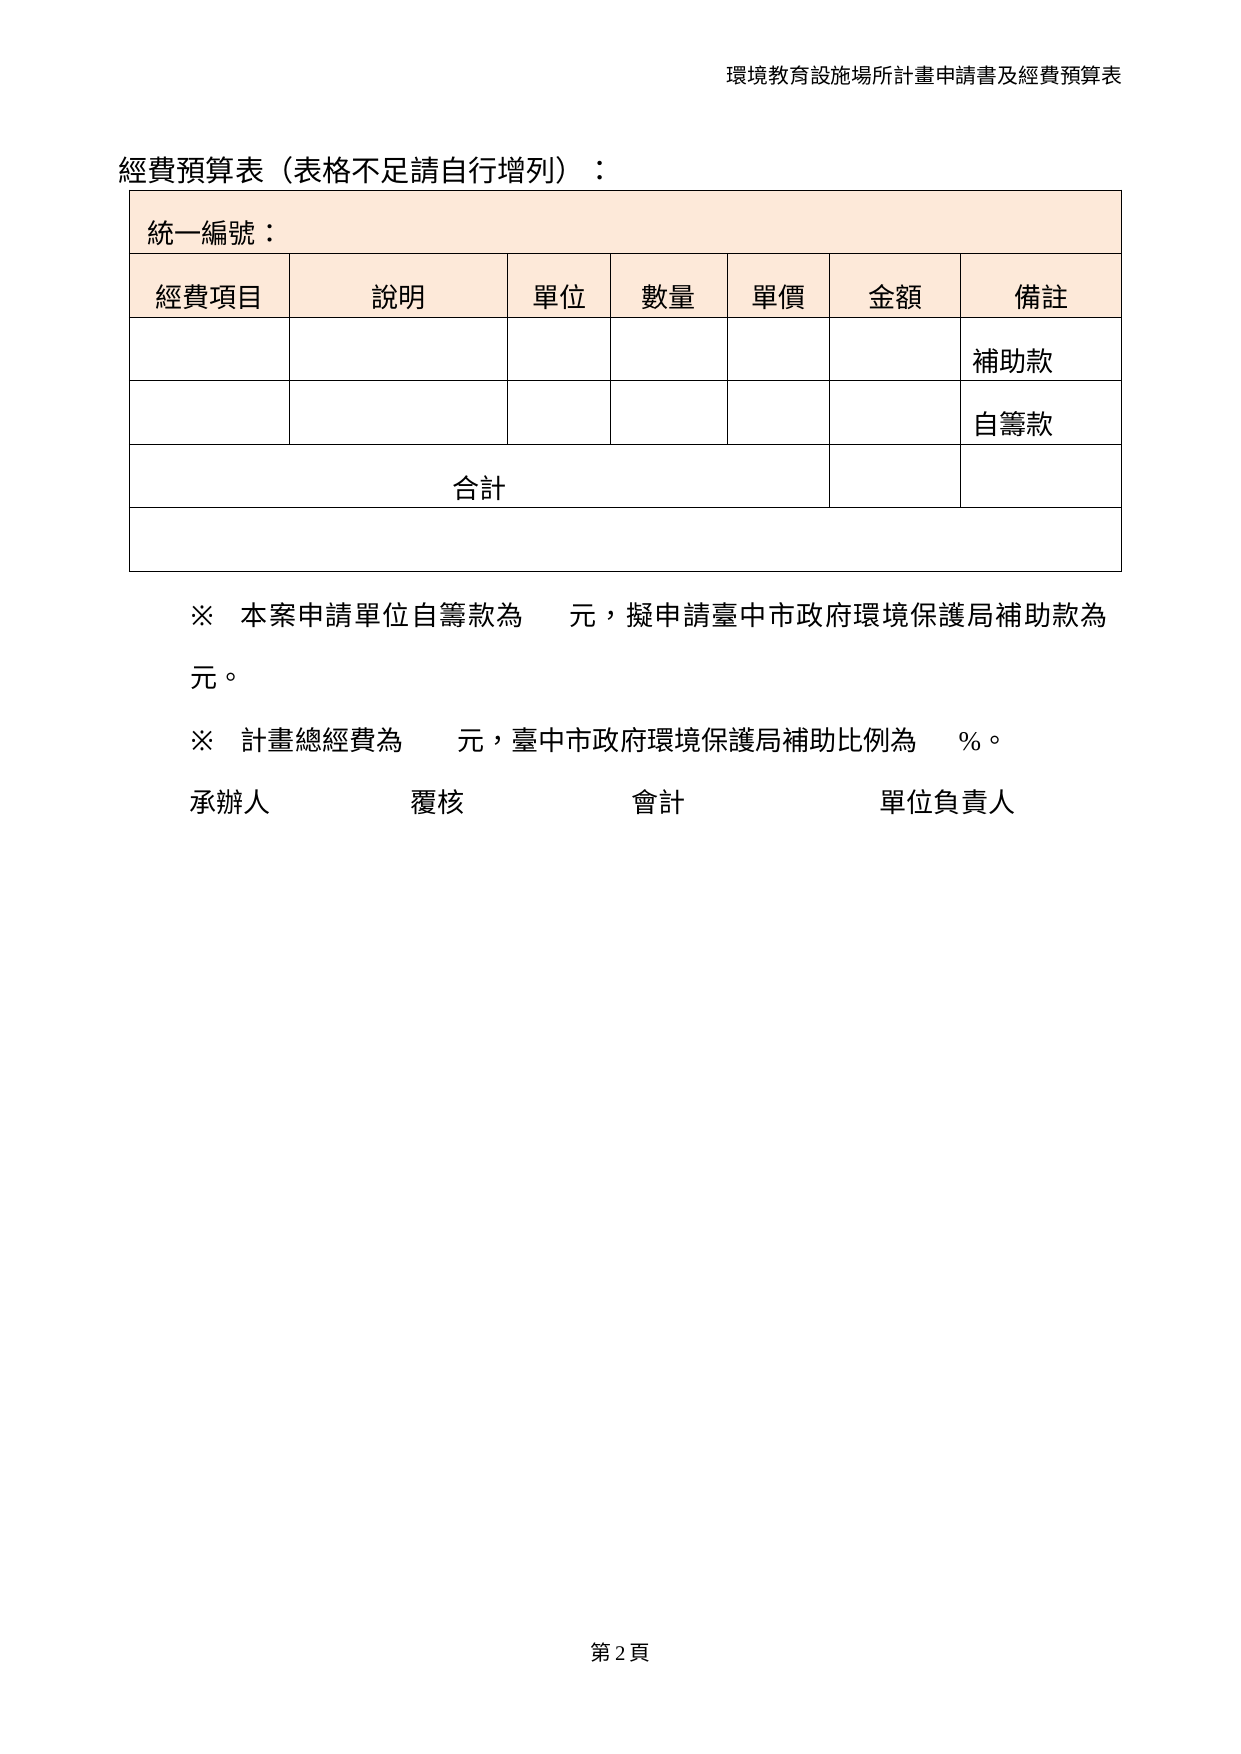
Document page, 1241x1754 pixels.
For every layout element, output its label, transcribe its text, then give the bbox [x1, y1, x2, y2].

table_cell 合計 [130, 445, 829, 507]
table_cell 本案申請單位自籌款為 元，擬申請臺中市政府環境保護局補助款為 元。 計畫總經費為 元，臺中市政府環境保護局補助比例為 %。 [129, 572, 1121, 759]
table_cell 自籌款 [961, 381, 1121, 444]
table_cell 會計 [543, 759, 773, 822]
table_cell [728, 318, 829, 380]
table_cell 金額 [830, 254, 960, 317]
table_cell [130, 318, 289, 380]
table_cell 單位 [508, 254, 610, 317]
table_cell 說明 [290, 254, 507, 317]
table_cell 承辦人 [129, 759, 331, 822]
table_cell [728, 381, 829, 444]
table_cell 數量 [611, 254, 727, 317]
table_cell [130, 508, 1121, 571]
table_cell [508, 381, 610, 444]
table_cell [130, 381, 289, 444]
text 經費預算表（表格不足請自行增列）： [118, 127, 1122, 189]
table_cell [830, 318, 960, 380]
table_cell 補助款 [961, 318, 1121, 380]
table_cell 單價 [728, 254, 829, 317]
table_cell [830, 381, 960, 444]
table_cell [611, 318, 727, 380]
table_header 統一編號： [130, 191, 1121, 253]
table_cell 單位負責人 [774, 759, 1121, 822]
table_cell [290, 318, 507, 380]
table_cell [830, 445, 960, 507]
table_cell [508, 318, 610, 380]
table_cell [611, 381, 727, 444]
table_cell 備註 [961, 254, 1121, 317]
table_cell [961, 445, 1121, 507]
table_cell [290, 381, 507, 444]
table_cell 經費項目 [130, 254, 289, 317]
table_cell 覆核 [331, 759, 543, 822]
